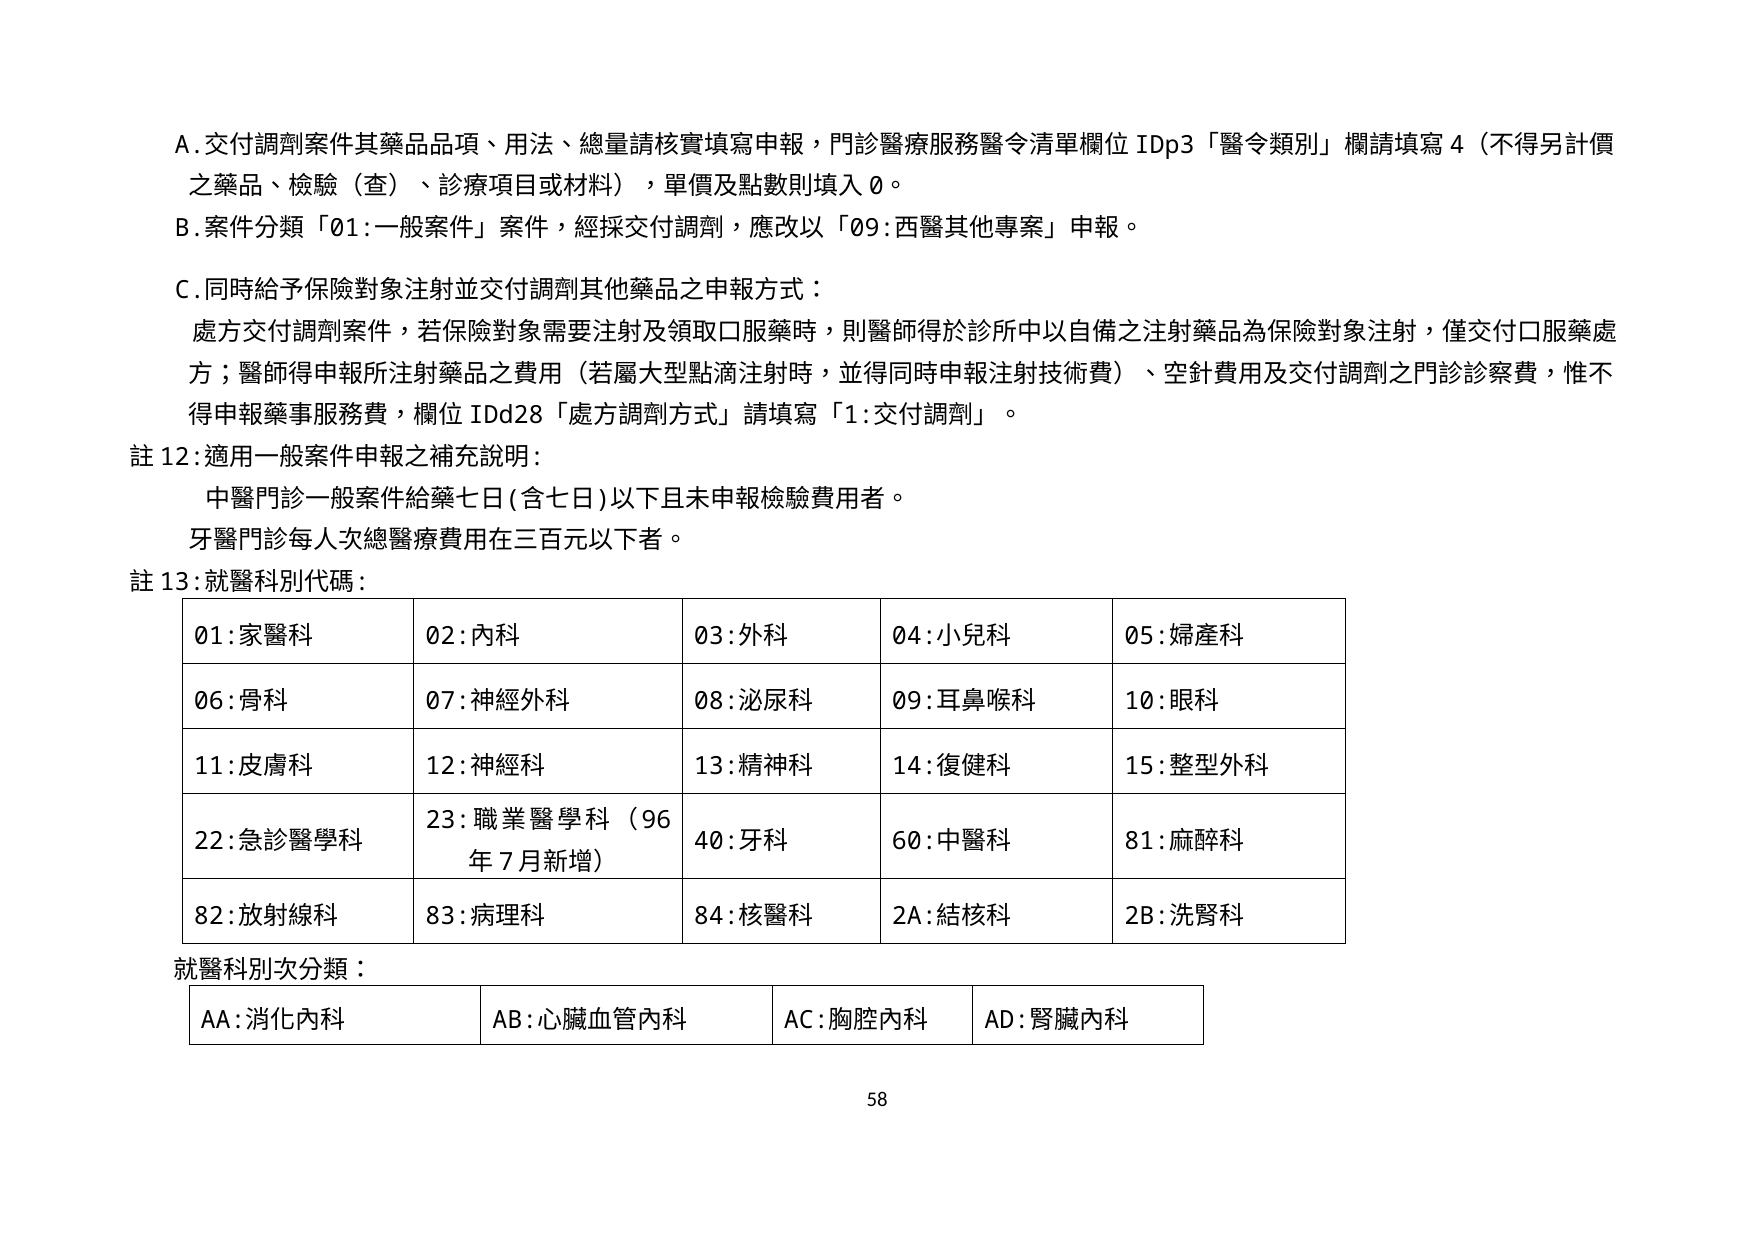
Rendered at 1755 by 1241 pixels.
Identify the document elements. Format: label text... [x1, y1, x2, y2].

table_cell 82:放射線科 [183, 879, 413, 943]
table_cell 22:急診醫學科 [183, 794, 413, 877]
table_cell 12:神經科 [414, 729, 682, 793]
table_cell 81:麻醉科 [1113, 794, 1345, 877]
table_cell 08:泌尿科 [683, 664, 880, 728]
table_cell 60:中醫科 [881, 794, 1112, 877]
table_header 04:小兒科 [881, 599, 1112, 663]
table_header AC:胸腔內科 [773, 986, 972, 1044]
table_cell 註13:就醫科別代碼: 就醫科別次分類： [118, 556, 1636, 1045]
table_header 03:外科 [683, 599, 880, 663]
table_cell 13:精神科 [683, 729, 880, 793]
table_cell 83:病理科 [414, 879, 682, 943]
table_header AB:心臟血管內科 [481, 986, 772, 1044]
table_cell 2B:洗腎科 [1113, 879, 1345, 943]
table_cell 23:職業醫學科（96年7月新增） [414, 794, 682, 877]
table_header AA:消化內科 [190, 986, 480, 1044]
table_cell 11:皮膚科 [183, 729, 413, 793]
table_cell 40:牙科 [683, 794, 880, 877]
table_cell 84:核醫科 [683, 879, 880, 943]
table_cell 2A:結核科 [881, 879, 1112, 943]
table_cell 06:骨科 [183, 664, 413, 728]
table_cell 14:復健科 [881, 729, 1112, 793]
table_header 05:婦產科 [1113, 599, 1345, 663]
table_header AD:腎臟內科 [973, 986, 1203, 1044]
table_cell 09:耳鼻喉科 [881, 664, 1112, 728]
table_header 02:內科 [414, 599, 682, 663]
table_cell 07:神經外科 [414, 664, 682, 728]
table_cell 註12:適用一般案件申報之補充說明: 中醫門診一般案件給藥七日(含七日)以下且未申報檢驗費用者。 牙醫門診每人次總醫療費用在三百元以下者。 [118, 431, 1636, 556]
table_cell A.交付調劑案件其藥品品項、用法、總量請核實填寫申報，門診醫療服務醫令清單欄位IDp3「醫令類別」欄請填寫4（不得另計價之藥品、檢驗（查）、診療項目或材料），單價及點數則填入0。 B.案件分類「01:一般案件」案件，經採交付調劑，應改以「09:西醫其他專案」申報。 C.同時給予保險對象注射並交付調劑其他藥品之申報方式： 處方交付調劑案件，若保險對象需要注射及領取口服藥時，則醫師得於診所中以自備之注射藥品為保險對象注射，僅交付口服藥處方；醫師得申報所注射藥品之費用（若屬大型點滴注射時，並得同時申報注射技術費）、空針費用及交付調劑之門診診察費，惟不得申報藥事服務費，欄位IDd28「處方調劑方式」請填寫「1:交付調劑」。 [118, 119, 1636, 431]
table_cell 15:整型外科 [1113, 729, 1345, 793]
table_cell 10:眼科 [1113, 664, 1345, 728]
table_header 01:家醫科 [183, 599, 413, 663]
